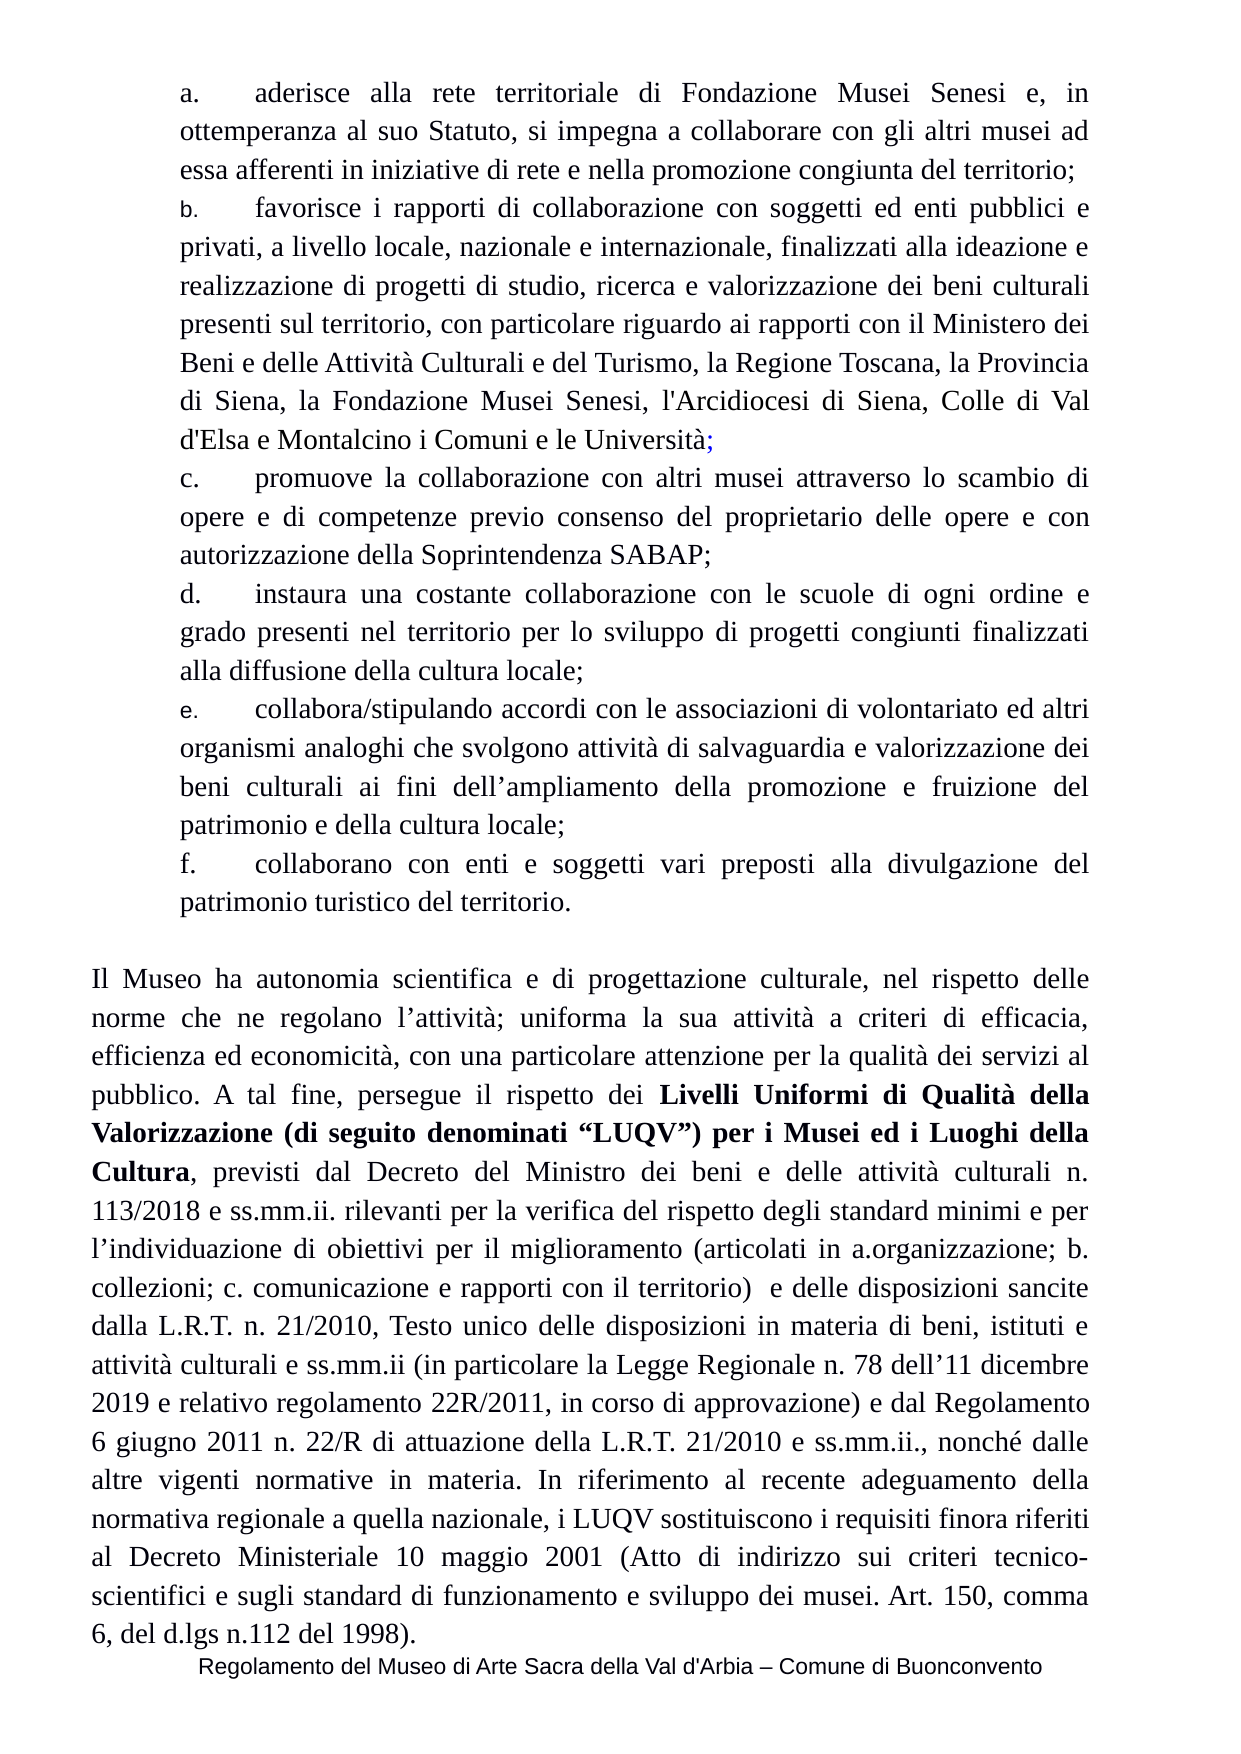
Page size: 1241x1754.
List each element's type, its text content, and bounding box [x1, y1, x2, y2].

list favorisce i rapporti di collaborazione con soggetti ed enti pubblici e privati, a livello locale, nazionale e internazionale, finalizzati alla ideazione e realizzazione di progetti di studio, ricerca e valorizzazione dei beni culturali presenti sul territorio, con particolare riguardo ai rapporti con il Ministero dei Beni e delle Attività Culturali e del Turismo, la Regione Toscana, la Provincia di Siena, la Fondazione Musei Senesi, l'Arcidiocesi di Siena, Colle di Val d'Elsa e Montalcino i Comuni e le Università; [179, 191, 1090, 455]
list collabora/stipulando accordi con le associazioni di volontariato ed altri organismi analoghi che svolgono attività di salvaguardia e valorizzazione dei beni culturali ai fini dell’ampliamento della promozione e fruizione del patrimonio e della cultura locale; [179, 692, 1090, 841]
list collaborano con enti e soggetti vari preposti alla divulgazione del patrimonio turistico del territorio. [179, 846, 1090, 918]
list instaura una costante collaborazione con le scuole di ogni ordine e grado presenti nel territorio per lo sviluppo di progetti congiunti finalizzati alla diffusione della cultura locale; [179, 576, 1090, 687]
list aderisce alla rete territoriale di Fondazione Musei Senesi e, in ottemperanza al suo Statuto, si impegna a collaborare con gli altri musei ad essa afferenti in iniziative di rete e nella promozione congiunta del territorio; [179, 75, 1090, 186]
text Il Museo ha autonomia scientifica e di progettazione culturale, nel rispetto delle norme che ne regolano l’attività; uniforma la sua attività a criteri di efficacia, efficienza ed economicità, con una particolare attenzione per la qualità dei servizi al pubblico. A tal fine, persegue il rispetto dei Livelli Uniformi di Qualità della Valorizzazione (di seguito denominati “LUQV”) per i Musei ed i Luoghi della Cultura, previsti dal Decreto del Ministro dei beni e delle attività culturali n. 113/2018 e ss.mm.ii. rilevanti per la verifica del rispetto degli standard minimi e per l’individuazione di obiettivi per il miglioramento (articolati in a.organizzazione; b. collezioni; c. comunicazione e rapporti con il territorio) e delle disposizioni sancite dalla L.R.T. n. 21/2010, Testo unico delle disposizioni in materia di beni, istituti e attività culturali e ss.mm.ii (in particolare la Legge Regionale n. 78 dell’11 dicembre 2019 e relativo regolamento 22R/2011, in corso di approvazione) e dal Regolamento 6 giugno 2011 n. 22/R di attuazione della L.R.T. 21/2010 e ss.mm.ii., nonché dalle altre vigenti normative in materia. In riferimento al recente adeguamento della normativa regionale a quella nazionale, i LUQV sostituiscono i requisiti finora riferiti al Decreto Ministeriale 10 maggio 2001 (Atto di indirizzo sui criteri tecnico-scientifici e sugli standard di funzionamento e sviluppo dei musei. Art. 150, comma 6, del d.lgs n.112 del 1998). [91, 961, 1090, 1650]
list promuove la collaborazione con altri musei attraverso lo scambio di opere e di competenze previo consenso del proprietario delle opere e con autorizzazione della Soprintendenza SABAP; [179, 460, 1090, 571]
